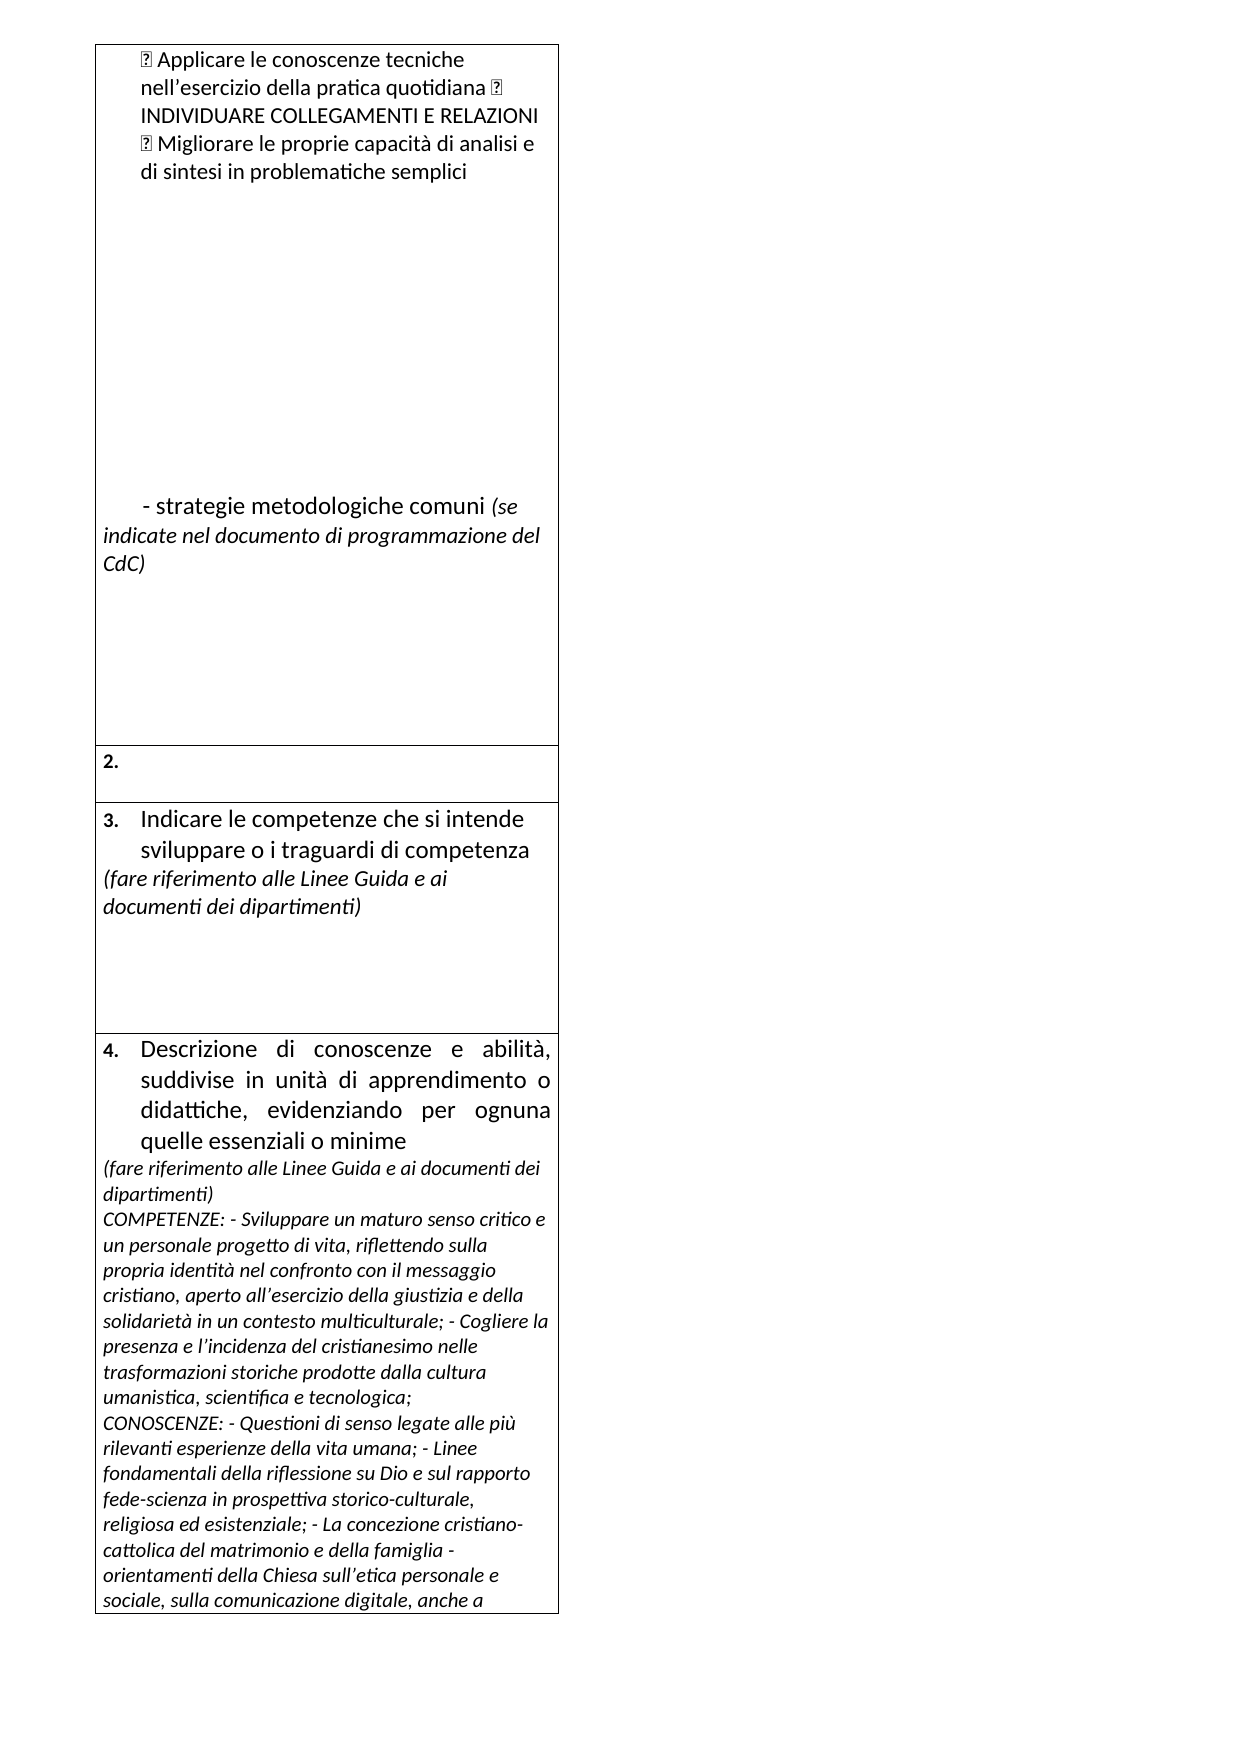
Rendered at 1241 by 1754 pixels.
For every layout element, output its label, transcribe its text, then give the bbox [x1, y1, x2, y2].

table_cell Descrizione di conoscenze e abilità, suddivise in unità di apprendimento o didattiche, evidenziando per ognuna quelle essenziali o minime (fare riferimento alle Linee Guida e ai documenti dei dipartimenti) COMPETENZE: - Sviluppare un maturo senso critico e un personale progetto di vita, riflettendo sulla propria identità nel confronto con il messaggio cristiano, aperto all’esercizio della giustizia e della solidarietà in un contesto multiculturale; - Cogliere la presenza e l’incidenza del cristianesimo nelle trasformazioni storiche prodotte dalla cultura umanistica, scientifica e tecnologica; CONOSCENZE: - Questioni di senso legate alle più rilevanti esperienze della vita umana; - Linee fondamentali della riflessione su Dio e sul rapporto fede-scienza in prospettiva storico-culturale, religiosa ed esistenziale; - La concezione cristiano-cattolica del matrimonio e della famiglia - orientamenti della Chiesa sull’etica personale e sociale, sulla comunicazione digitale, anche a [96, 1034, 558, 1613]
table_cell [559, 44, 1144, 745]
table_cell [559, 1033, 1144, 1613]
table_cell Indicare le competenze che si intende sviluppare o i traguardi di competenza (fare riferimento alle Linee Guida e ai documenti dei dipartimenti) [96, 803, 558, 1032]
table_cell [96, 746, 558, 802]
table_cell  Applicare le conoscenze tecniche nell’esercizio della pratica quotidiana  INDIVIDUARE COLLEGAMENTI E RELAZIONI  Migliorare le proprie capacità di analisi e di sintesi in problematiche semplici - strategie metodologiche comuni (se indicate nel documento di programmazione del CdC) [96, 45, 558, 745]
table_cell [559, 745, 1144, 802]
table_cell [559, 802, 1144, 1032]
